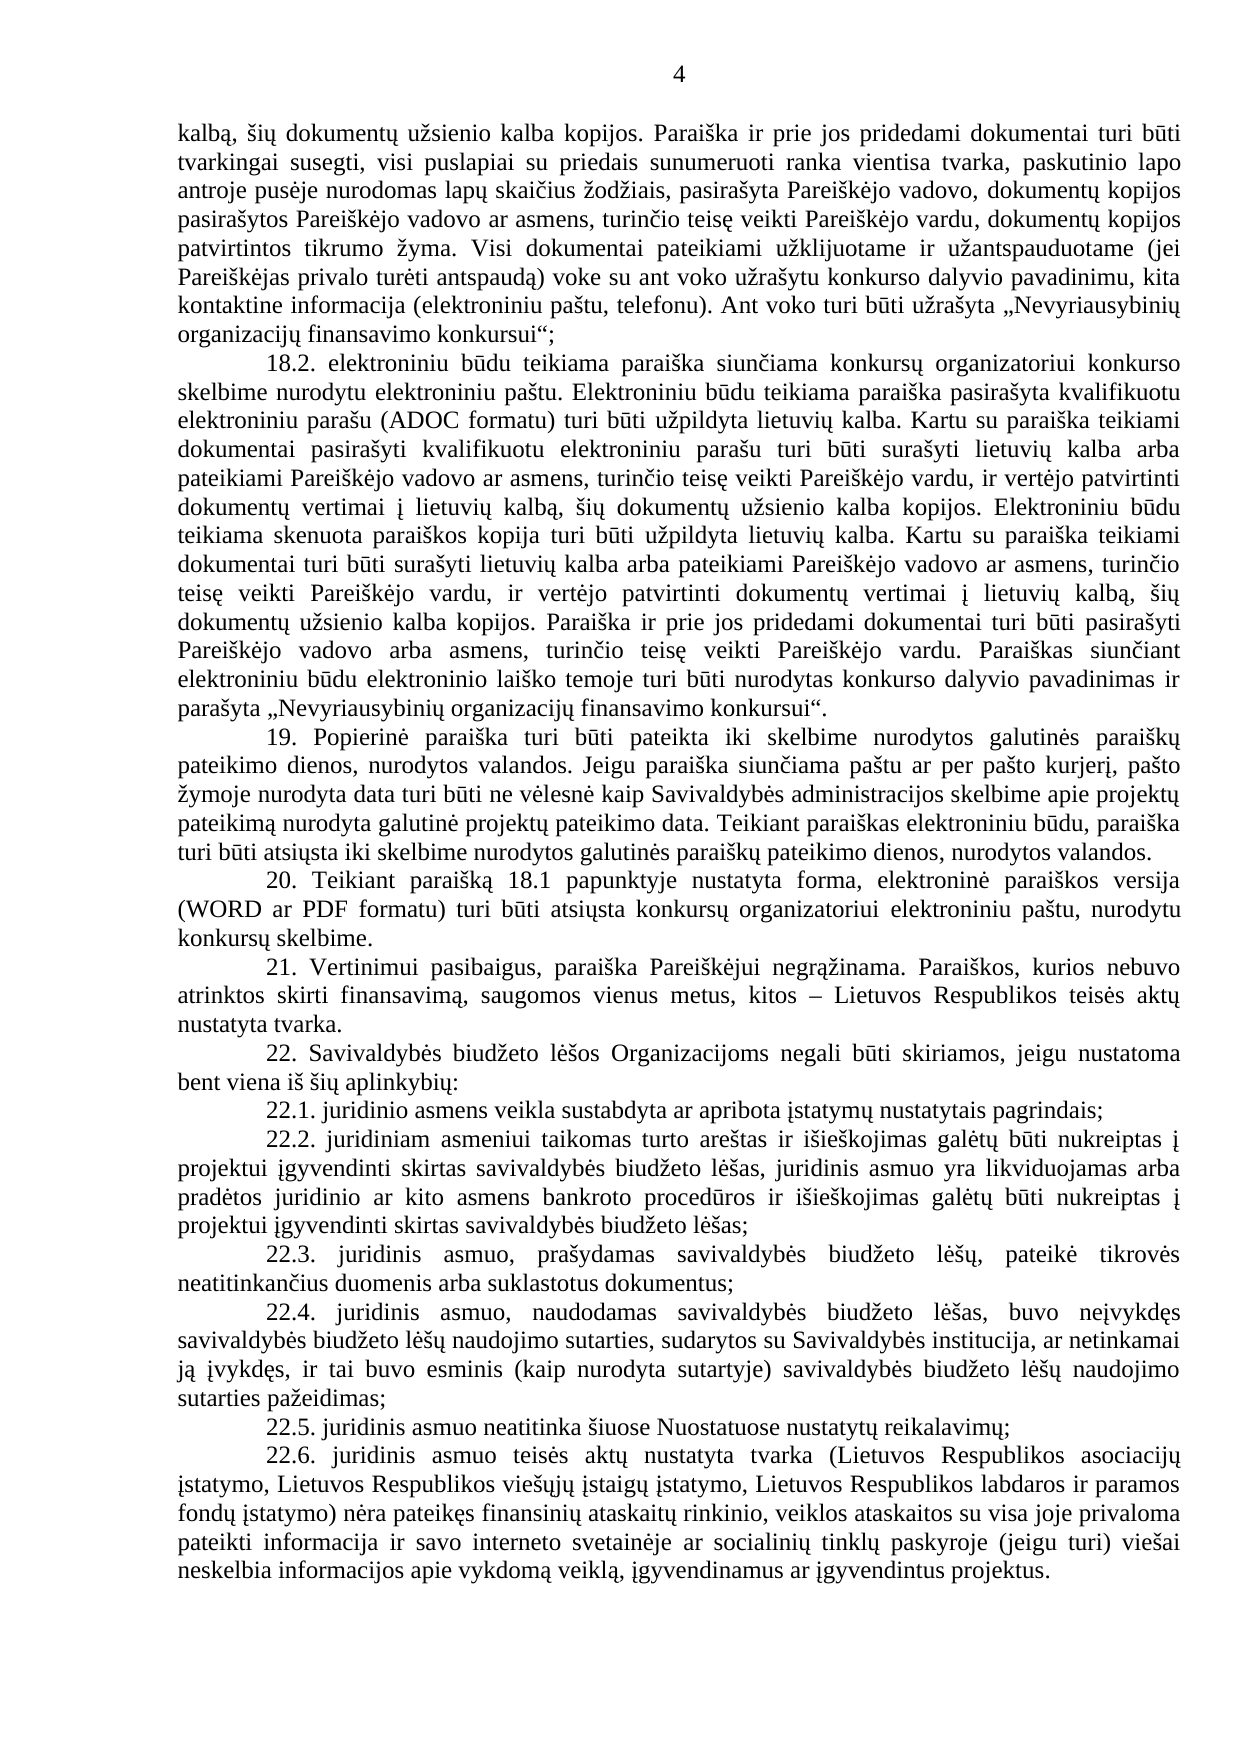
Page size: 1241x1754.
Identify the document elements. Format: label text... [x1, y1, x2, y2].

text 20. Teikiant paraišką 18.1 papunktyje nustatyta forma, elektroninė paraiškos versija (WORD ar PDF formatu) turi būti atsiųsta konkursų organizatoriui elektroniniu paštu, nurodytu konkursų skelbime. [177, 866, 1181, 952]
text 22. Savivaldybės biudžeto lėšos Organizacijoms negali būti skiriamos, jeigu nustatoma bent viena iš šių aplinkybių: [177, 1038, 1181, 1096]
text 21. Vertinimui pasibaigus, paraiška Pareiškėjui negrąžinama. Paraiškos, kurios nebuvo atrinktos skirti finansavimą, saugomos vienus metus, kitos – Lietuvos Respublikos teisės aktų nustatyta tvarka. [177, 952, 1181, 1038]
text 18.2. elektroniniu būdu teikiama paraiška siunčiama konkursų organizatoriui konkurso skelbime nurodytu elektroniniu paštu. Elektroniniu būdu teikiama paraiška pasirašyta kvalifikuotu elektroniniu parašu (ADOC formatu) turi būti užpildyta lietuvių kalba. Kartu su paraiška teikiami dokumentai pasirašyti kvalifikuotu elektroniniu parašu turi būti surašyti lietuvių kalba arba pateikiami Pareiškėjo vadovo ar asmens, turinčio teisę veikti Pareiškėjo vardu, ir vertėjo patvirtinti dokumentų vertimai į lietuvių kalbą, šių dokumentų užsienio kalba kopijos. Elektroniniu būdu teikiama skenuota paraiškos kopija turi būti užpildyta lietuvių kalba. Kartu su paraiška teikiami dokumentai turi būti surašyti lietuvių kalba arba pateikiami Pareiškėjo vadovo ar asmens, turinčio teisę veikti Pareiškėjo vardu, ir vertėjo patvirtinti dokumentų vertimai į lietuvių kalbą, šių dokumentų užsienio kalba kopijos. Paraiška ir prie jos pridedami dokumentai turi būti pasirašyti Pareiškėjo vadovo arba asmens, turinčio teisę veikti Pareiškėjo vardu. Paraiškas siunčiant elektroniniu būdu elektroninio laiško temoje turi būti nurodytas konkurso dalyvio pavadinimas ir parašyta „Nevyriausybinių organizacijų finansavimo konkursui“. [177, 348, 1181, 722]
text kalbą, šių dokumentų užsienio kalba kopijos. Paraiška ir prie jos pridedami dokumentai turi būti tvarkingai susegti, visi puslapiai su priedais sunumeruoti ranka vientisa tvarka, paskutinio lapo antroje pusėje nurodomas lapų skaičius žodžiais, pasirašyta Pareiškėjo vadovo, dokumentų kopijos pasirašytos Pareiškėjo vadovo ar asmens, turinčio teisę veikti Pareiškėjo vardu, dokumentų kopijos patvirtintos tikrumo žyma. Visi dokumentai pateikiami užklijuotame ir užantspauduotame (jei Pareiškėjas privalo turėti antspaudą) voke su ant voko užrašytu konkurso dalyvio pavadinimu, kita kontaktine informacija (elektroniniu paštu, telefonu). Ant voko turi būti užrašyta „Nevyriausybinių organizacijų finansavimo konkursui“; [177, 118, 1181, 348]
text 22.3. juridinis asmuo, prašydamas savivaldybės biudžeto lėšų, pateikė tikrovės neatitinkančius duomenis arba suklastotus dokumentus; [177, 1239, 1181, 1297]
text 22.5. juridinis asmuo neatitinka šiuose Nuostatuose nustatytų reikalavimų; [177, 1412, 1181, 1441]
text 19. Popierinė paraiška turi būti pateikta iki skelbime nurodytos galutinės paraiškų pateikimo dienos, nurodytos valandos. Jeigu paraiška siunčiama paštu ar per pašto kurjerį, pašto žymoje nurodyta data turi būti ne vėlesnė kaip Savivaldybės administracijos skelbime apie projektų pateikimą nurodyta galutinė projektų pateikimo data. Teikiant paraiškas elektroniniu būdu, paraiška turi būti atsiųsta iki skelbime nurodytos galutinės paraiškų pateikimo dienos, nurodytos valandos. [177, 722, 1181, 866]
text 22.1. juridinio asmens veikla sustabdyta ar apribota įstatymų nustatytais pagrindais; [177, 1096, 1181, 1124]
text 22.6. juridinis asmuo teisės aktų nustatyta tvarka (Lietuvos Respublikos asociacijų įstatymo, Lietuvos Respublikos viešųjų įstaigų įstatymo, Lietuvos Respublikos labdaros ir paramos fondų įstatymo) nėra pateikęs finansinių ataskaitų rinkinio, veiklos ataskaitos su visa joje privaloma pateikti informacija ir savo interneto svetainėje ar socialinių tinklų paskyroje (jeigu turi) viešai neskelbia informacijos apie vykdomą veiklą, įgyvendinamus ar įgyvendintus projektus. [177, 1441, 1181, 1584]
text 22.2. juridiniam asmeniui taikomas turto areštas ir išieškojimas galėtų būti nukreiptas į projektui įgyvendinti skirtas savivaldybės biudžeto lėšas, juridinis asmuo yra likviduojamas arba pradėtos juridinio ar kito asmens bankroto procedūros ir išieškojimas galėtų būti nukreiptas į projektui įgyvendinti skirtas savivaldybės biudžeto lėšas; [177, 1124, 1181, 1239]
text 22.4. juridinis asmuo, naudodamas savivaldybės biudžeto lėšas, buvo neįvykdęs savivaldybės biudžeto lėšų naudojimo sutarties, sudarytos su Savivaldybės institucija, ar netinkamai ją įvykdęs, ir tai buvo esminis (kaip nurodyta sutartyje) savivaldybės biudžeto lėšų naudojimo sutarties pažeidimas; [177, 1297, 1181, 1412]
